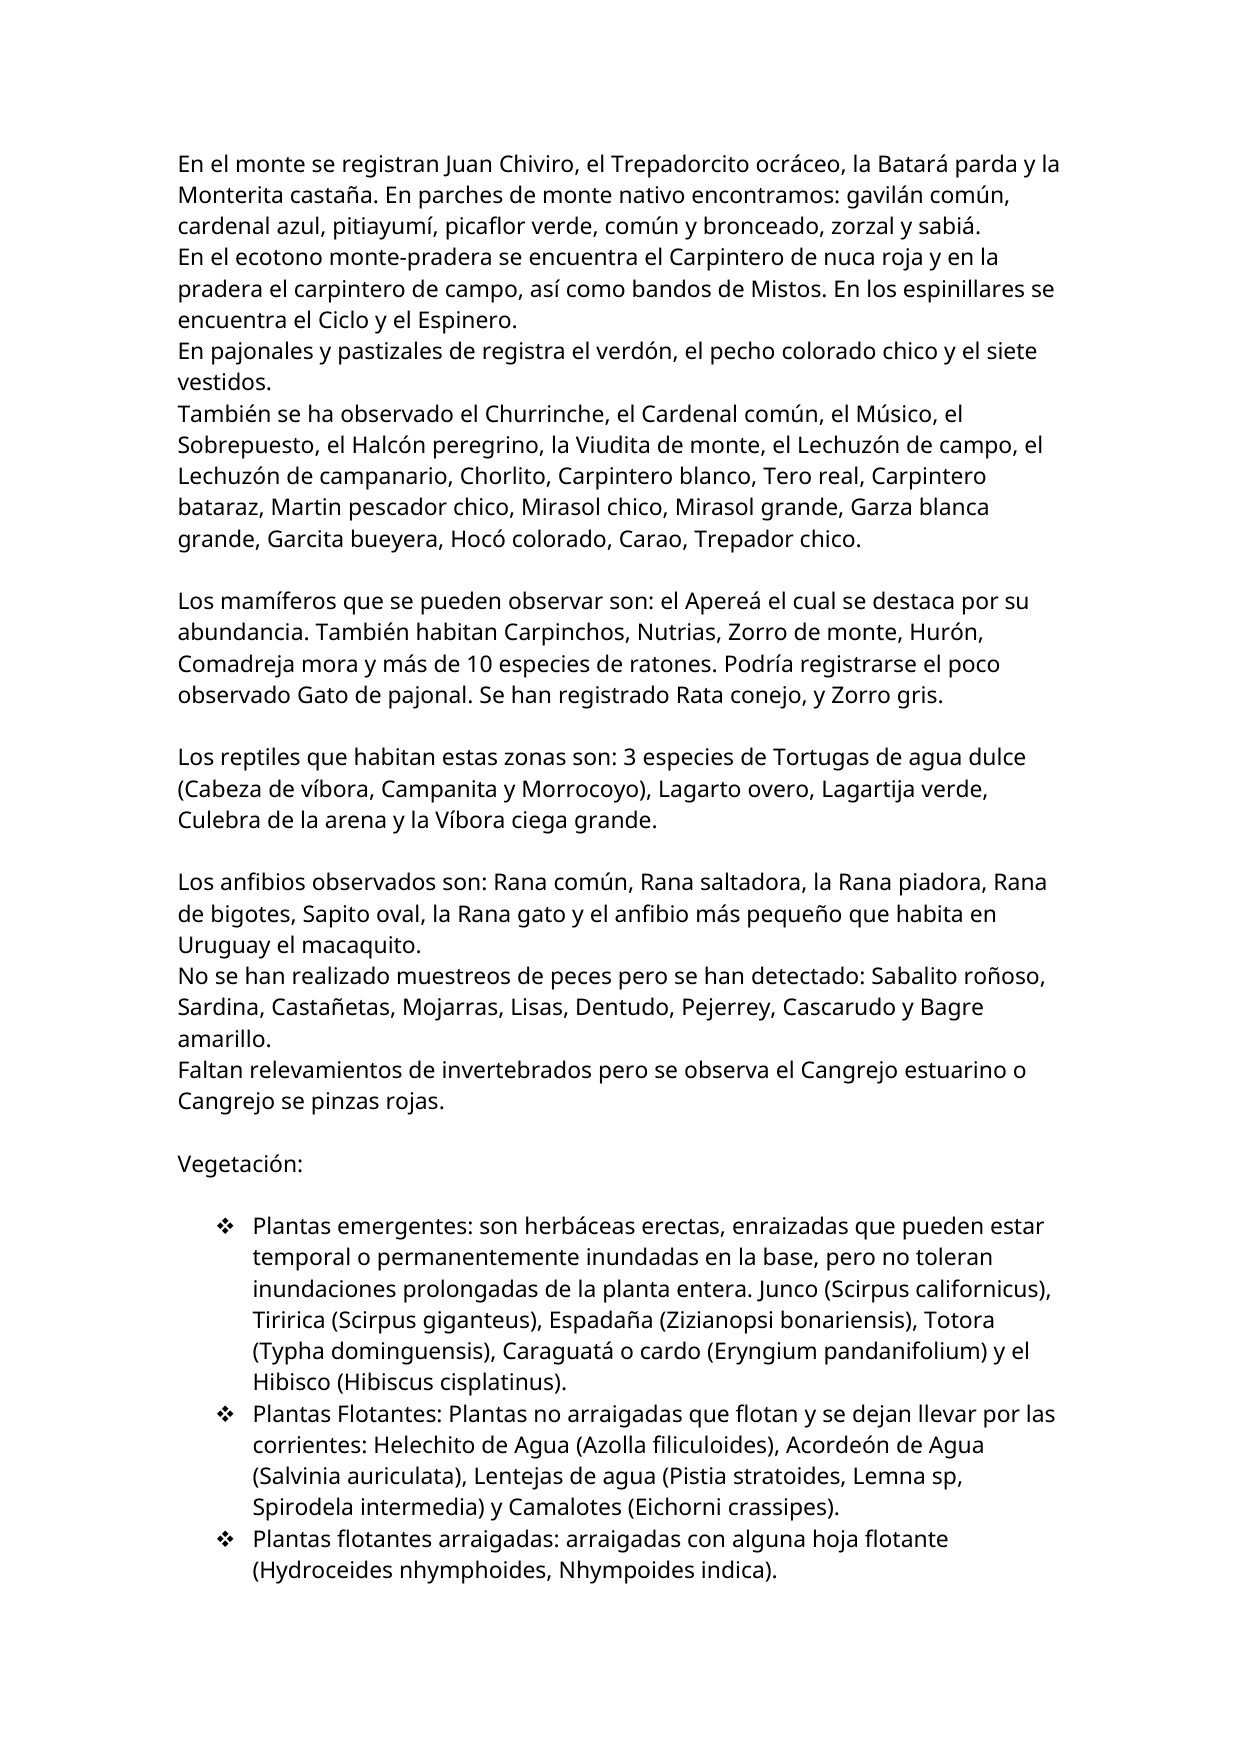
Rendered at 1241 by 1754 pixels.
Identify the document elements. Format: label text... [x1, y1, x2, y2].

text No se han realizado muestreos de peces pero se han detectado: Sabalito roñoso, Sardina, Castañetas, Mojarras, Lisas, Dentudo, Pejerrey, Cascarudo y Bagre amarillo. [177, 960, 1063, 1054]
text En el monte se registran Juan Chiviro, el Trepadorcito ocráceo, la Batará parda y la Monterita castaña. En parches de monte nativo encontramos: gavilán común, cardenal azul, pitiayumí, picaflor verde, común y bronceado, zorzal y sabiá. [177, 148, 1063, 241]
text Faltan relevamientos de invertebrados pero se observa el Cangrejo estuarino o Cangrejo se pinzas rojas. [177, 1054, 1063, 1116]
text En el ecotono monte-pradera se encuentra el Carpintero de nuca roja y en la pradera el carpintero de campo, así como bandos de Mistos. En los espinillares se encuentra el Ciclo y el Espinero. [177, 241, 1063, 335]
text Los reptiles que habitan estas zonas son: 3 especies de Tortugas de agua dulce (Cabeza de víbora, Campanita y Morrocoyo), Lagarto overo, Lagartija verde, Culebra de la arena y la Víbora ciega grande. [177, 741, 1063, 835]
list Plantas Flotantes: Plantas no arraigadas que flotan y se dejan llevar por las corrientes: Helechito de Agua (Azolla filiculoides), Acordeón de Agua (Salvinia auriculata), Lentejas de agua (Pistia stratoides, Lemna sp, Spirodela intermedia) y Camalotes (Eichorni crassipes). [215, 1398, 1063, 1523]
text Los mamíferos que se pueden observar son: el Apereá el cual se destaca por su abundancia. También habitan Carpinchos, Nutrias, Zorro de monte, Hurón, Comadreja mora y más de 10 especies de ratones. Podría registrarse el poco observado Gato de pajonal. Se han registrado Rata conejo, y Zorro gris. [177, 585, 1063, 710]
list Plantas flotantes arraigadas: arraigadas con alguna hoja flotante (Hydroceides nhymphoides, Nhympoides indica). [215, 1523, 1063, 1585]
text En pajonales y pastizales de registra el verdón, el pecho colorado chico y el siete vestidos. [177, 335, 1063, 398]
text También se ha observado el Churrinche, el Cardenal común, el Músico, el Sobrepuesto, el Halcón peregrino, la Viudita de monte, el Lechuzón de campo, el Lechuzón de campanario, Chorlito, Carpintero blanco, Tero real, Carpintero bataraz, Martin pescador chico, Mirasol chico, Mirasol grande, Garza blanca grande, Garcita bueyera, Hocó colorado, Carao, Trepador chico. [177, 398, 1063, 554]
list Plantas emergentes: son herbáceas erectas, enraizadas que pueden estar temporal o permanentemente inundadas en la base, pero no toleran inundaciones prolongadas de la planta entera. Junco (Scirpus californicus), Tiririca (Scirpus giganteus), Espadaña (Zizianopsi bonariensis), Totora (Typha dominguensis), Caraguatá o cardo (Eryngium pandanifolium) y el Hibisco (Hibiscus cisplatinus). [215, 1210, 1063, 1398]
text Los anfibios observados son: Rana común, Rana saltadora, la Rana piadora, Rana de bigotes, Sapito oval, la Rana gato y el anfibio más pequeño que habita en Uruguay el macaquito. [177, 866, 1063, 960]
text Vegetación: [177, 1148, 1063, 1179]
